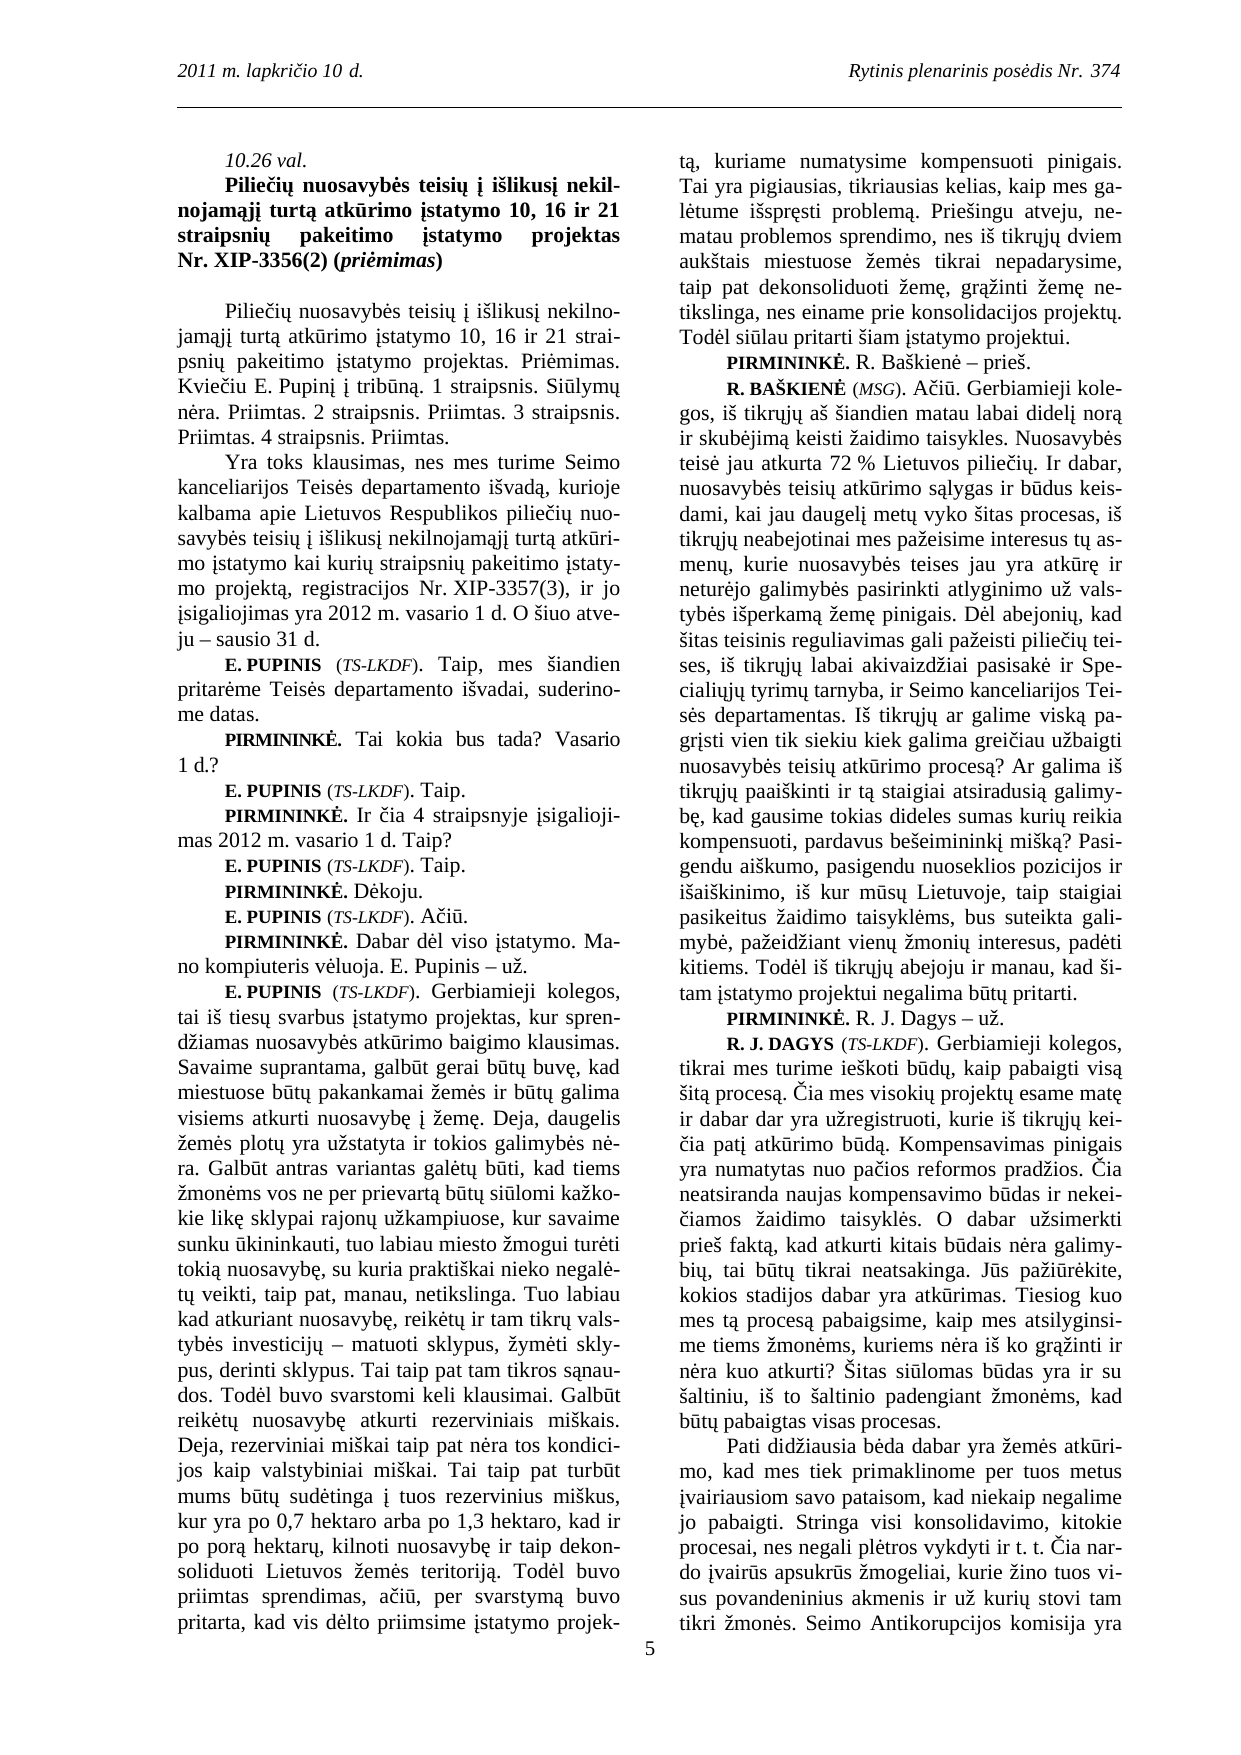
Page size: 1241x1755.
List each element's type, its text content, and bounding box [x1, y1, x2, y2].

text E. PUPINIS (TS-LKDF). Taip, mes šian­dien pri­ta­rė­me Tei­sės de­par­ta­men­to iš­va­dai, su­de­ri­no­me da­tas. [177, 651, 620, 726]
text R. J. DAGYS (TS-LKDF). Ger­bia­mie­ji ko­le­gos, tik­rai mes tu­ri­me ieš­ko­ti bū­dų, kaip pa­baig­ti vi­są ši­tą pro­ce­są. Čia mes vi­so­kių pro­jek­tų esa­me ma­tę ir da­bar dar yra už­re­gist­ruo­ti, ku­rie iš tik­rų­jų kei­čia pa­tį at­kū­ri­mo bū­dą. Kom­pen­sa­vi­mas pi­ni­gais yra nu­ma­ty­tas nuo pa­čios re­for­mos pra­džios. Čia ne­at­si­ran­da nau­jas kom­pen­sa­vi­mo bū­das ir ne­kei­čia­mos žai­di­mo tai­syk­lės. O da­bar už­si­merk­ti prieš fak­tą, kad at­kur­ti ki­tais bū­dais nė­ra ga­li­my­bių, tai bū­tų tik­rai ne­at­sa­kin­ga. Jūs pa­žiū­rė­ki­te, ko­kios sta­di­jos da­bar yra at­kū­ri­mas. Tie­siog kuo mes tą pro­ce­są pa­baig­si­me, kaip mes at­si­ly­gin­si­me tiems žmo­nėms, ku­riems nė­ra iš ko grą­žin­ti ir nė­ra kuo at­kur­ti? Ši­tas siū­lo­mas bū­das yra ir su šal­ti­niu, iš to šal­ti­nio pa­den­giant žmo­nėms, kad bū­tų pa­baig­tas vi­sas pro­ce­sas. [679, 1030, 1122, 1433]
text Yra toks klau­si­mas, nes mes tu­ri­me Sei­mo kan­ce­lia­ri­jos Tei­sės de­par­ta­men­to iš­va­dą, ku­rio­je kal­ba­ma apie Lie­tu­vos Res­pub­li­kos pi­lie­čių nuo­sa­vy­bės tei­sių į iš­li­ku­sį ne­kil­no­ja­mą­jį tur­tą at­kū­ri­mo įsta­ty­mo kai ku­rių straips­nių pa­kei­ti­mo įsta­ty­mo pro­jek­tą, re­gist­ra­ci­jos Nr. XIP-3357(3), ir jo įsi­ga­lio­ji­mas yra 2012 m. va­sa­rio 1 d. O šiuo at­ve­ju – sau­sio 31 d. [177, 449, 620, 651]
text E. PUPINIS (TS-LKDF). Ačiū. [177, 903, 620, 928]
text PIRMININKĖ. R. J. Da­gys – už. [679, 1005, 1122, 1030]
text Pi­lie­čių nuo­sa­vy­bės tei­sių į iš­li­ku­sį ne­kil­no­ja­mą­jį tur­tą at­kū­ri­mo įsta­ty­mo 10, 16 ir 21 strai­psnių pa­kei­ti­mo įsta­ty­mo pro­jek­tas. Pri­ėmi­mas. Kvie­čiu E. Pu­pi­nį į tri­bū­ną. 1 straips­nis. Siū­ly­mų nė­ra. Pri­im­tas. 2 straips­nis. Pri­im­tas. 3 straips­nis. Pri­im­tas. 4 straips­nis. Pri­im­tas. [177, 298, 620, 449]
text PIRMININKĖ. Dė­ko­ju. [177, 878, 620, 903]
text R. BAŠKIENĖ (MSG). Ačiū. Ger­bia­mie­ji ko­le­gos, iš tik­rų­jų aš šian­dien ma­tau la­bai di­de­lį no­rą ir sku­bė­ji­mą keis­ti žai­di­mo tai­syk­les. Nuo­sa­vy­bės tei­sė jau at­kur­ta 72 % Lie­tu­vos pi­lie­čių. Ir da­bar, nuo­sa­vy­bės tei­sių at­kū­ri­mo są­ly­gas ir bū­dus keis­da­mi, kai jau dau­ge­lį me­tų vy­ko ši­tas pro­ce­sas, iš tik­rų­jų ne­abe­jo­ti­nai mes pa­žei­si­me in­te­re­sus tų as­me­nų, ku­rie nuo­sa­vy­bės tei­ses jau yra at­kū­rę ir ne­tu­rė­jo ga­li­my­bės pa­si­rink­ti at­ly­gi­ni­mo už vals­ty­bės iš­per­ka­mą že­mę pi­ni­gais. Dėl abe­jo­nių, kad ši­tas tei­si­nis re­gu­lia­vi­mas ga­li pa­žeis­ti pi­lie­čių tei­ses, iš tik­rų­jų la­bai aki­vaiz­džiai pa­si­sa­kė ir Spe­cia­lių­jų ty­ri­mų tar­ny­ba, ir Sei­mo kan­ce­lia­ri­jos Tei­sės de­par­ta­men­tas. Iš tik­rų­jų ar ga­li­me vis­ką pa­grįs­ti vien tik sie­kiu kiek ga­li­ma grei­čiau už­baig­ti nuo­sa­vy­bės tei­sių at­kū­ri­mo pro­ce­są? Ar ga­li­ma iš tik­rų­jų pa­aiš­kin­ti ir tą stai­giai at­si­ra­du­sią ga­li­my­bę, kad gau­si­me to­kias di­de­les su­mas ku­rių rei­kia kom­pen­suo­ti, par­da­vus be­šei­mi­nin­kį miš­ką? Pa­si­gen­du aiš­ku­mo, pa­si­gen­du nuo­sek­lios po­zi­ci­jos ir iš­aiš­ki­ni­mo, iš kur mū­sų Lie­tu­vo­je, taip stai­giai pa­si­kei­tus žai­di­mo tai­syk­lėms, bus su­teik­ta ga­li­my­bė, pa­žei­džiant vie­nų žmo­nių in­te­re­sus, pa­dė­ti ki­tiems. To­dėl iš tik­rų­jų abe­jo­ju ir ma­nau, kad ši­tam įsta­ty­mo pro­jek­tui ne­ga­li­ma bū­tų pri­tar­ti. [679, 374, 1122, 1005]
text E. PUPINIS (TS-LKDF). Ger­bia­mie­ji ko­le­gos, tai iš tie­sų svar­bus įsta­ty­mo pro­jek­tas, kur spren­džia­mas nuo­sa­vy­bės at­kū­ri­mo bai­gi­mo klau­si­mas. Sa­vai­me su­pran­ta­ma, gal­būt ge­rai bū­tų bu­vę, kad mies­tuo­se bū­tų pa­kan­ka­mai že­mės ir bū­tų ga­li­ma vi­siems at­kur­ti nuo­sa­vy­bę į že­mę. De­ja, dau­ge­lis že­mės plo­tų yra už­sta­ty­ta ir to­kios ga­li­my­bės nė­ra. Gal­būt ant­ras va­rian­tas ga­lė­tų bū­ti, kad tiems žmo­nėms vos ne per prie­var­tą bū­tų siū­lo­mi kaž­ko­kie li­kę skly­pai ra­jo­nų už­kam­piuo­se, kur sa­vai­me sun­ku ūki­nin­kau­ti, tuo la­biau mies­to žmo­gui tu­rė­ti to­kią nuo­sa­vy­bę, su ku­ria prak­tiš­kai nie­ko ne­ga­lė­tų veik­ti, taip pat, ma­nau, ne­tiks­lin­ga. Tuo la­biau kad at­ku­riant nuo­sa­vy­bę, rei­kė­tų ir tam tik­rų vals­ty­bės in­ves­ti­ci­jų – ma­tuo­ti skly­pus, žy­mė­ti skly­pus, de­rin­ti skly­pus. Tai taip pat tam tik­ros są­nau­dos. To­dėl bu­vo svars­to­mi ke­li klau­si­mai. Gal­būt rei­kė­tų nuo­sa­vy­bę at­kur­ti re­zer­vi­niais miš­kais. De­ja, re­zer­vi­niai miš­kai taip pat nė­ra tos kon­di­ci­jos kaip vals­ty­bi­niai miš­kai. Tai taip pat tur­būt mums bū­tų su­dė­tin­ga į tuos re­zer­vi­nius miš­kus, kur yra po 0,7 hek­ta­ro ar­ba po 1,3 hek­ta­ro, kad ir po po­rą hek­ta­rų, kil­no­ti nuo­sa­vy­bę ir taip de­kon­so­li­duo­ti Lie­tu­vos že­mės te­ri­to­ri­ją. To­dėl bu­vo pri­im­tas spren­di­mas, ačiū, per svars­ty­mą bu­vo pri­tar­ta, kad vis dėl­to pri­im­si­me įsta­ty­mo pro­jek­ [177, 978, 620, 1634]
text tą, ku­ria­me nu­ma­ty­si­me kom­pen­suo­ti pi­ni­gais. Tai yra pi­giau­sias, tik­riau­sias ke­lias, kaip mes ga­lė­tu­me iš­spręs­ti pro­ble­mą. Prie­šin­gu at­ve­ju, ne­ma­tau pro­ble­mos spren­di­mo, nes iš tik­rų­jų dviem aukš­tais mies­tuo­se že­mės tik­rai ne­pa­da­ry­si­me, taip pat de­kon­so­li­duo­ti že­mę, grą­žin­ti že­mę ne­tiks­lin­ga, nes ei­na­me prie kon­so­li­da­ci­jos pro­jek­tų. To­dėl siū­lau pri­tar­ti šiam įsta­ty­mo pro­jek­tui. [679, 148, 1122, 349]
text PIRMININKĖ. Ir čia 4 straips­ny­je įsi­ga­lio­ji­mas 2012 m. va­sa­rio 1 d. Taip? [177, 802, 620, 852]
text E. PUPINIS (TS-LKDF). Taip. [177, 777, 620, 802]
text 10.26 val. [224, 148, 620, 172]
text E. PUPINIS (TS-LKDF). Taip. [177, 852, 620, 878]
text PIRMININKĖ. Da­bar dėl vi­so įsta­ty­mo. Ma­no kom­piu­te­ris vė­luo­ja. E. Pu­pi­nis – už. [177, 928, 620, 978]
text Pa­ti di­džiau­sia bė­da da­bar yra že­mės at­kū­ri­mo, kad mes tiek pri­mak­li­no­me per tuos me­tus įvai­riau­siom sa­vo pa­tai­som, kad nie­kaip ne­ga­li­me jo pa­baig­ti. Strin­ga vi­si kon­so­li­da­vi­mo, ki­to­kie pro­ce­sai, nes ne­ga­li plėt­ros vyk­dy­ti ir t. t. Čia nar­do įvai­rūs ap­suk­rūs žmo­ge­liai, ku­rie ži­no tuos vi­sus po­van­de­ni­nius ak­me­nis ir už ku­rių sto­vi tam tik­ri žmo­nės. Sei­mo An­ti­ko­rup­ci­jos ko­mi­si­ja yra [679, 1433, 1122, 1635]
text PIRMININKĖ. R. Baš­kie­nė – prieš. [679, 349, 1122, 374]
text PIRMININKĖ. Tai ko­kia bus ta­da? Va­sa­rio 1 d.? [177, 726, 620, 777]
text Pi­lie­čių nuo­sa­vy­bės tei­sių į iš­li­ku­sį ne­kil­no­ja­mą­jį tur­tą at­kū­ri­mo įsta­ty­mo 10, 16 ir 21 straips­nių pa­kei­ti­mo įsta­ty­mo pro­jek­tas Nr. XIP-3356(2) (pri­ėmi­mas) [177, 172, 620, 273]
